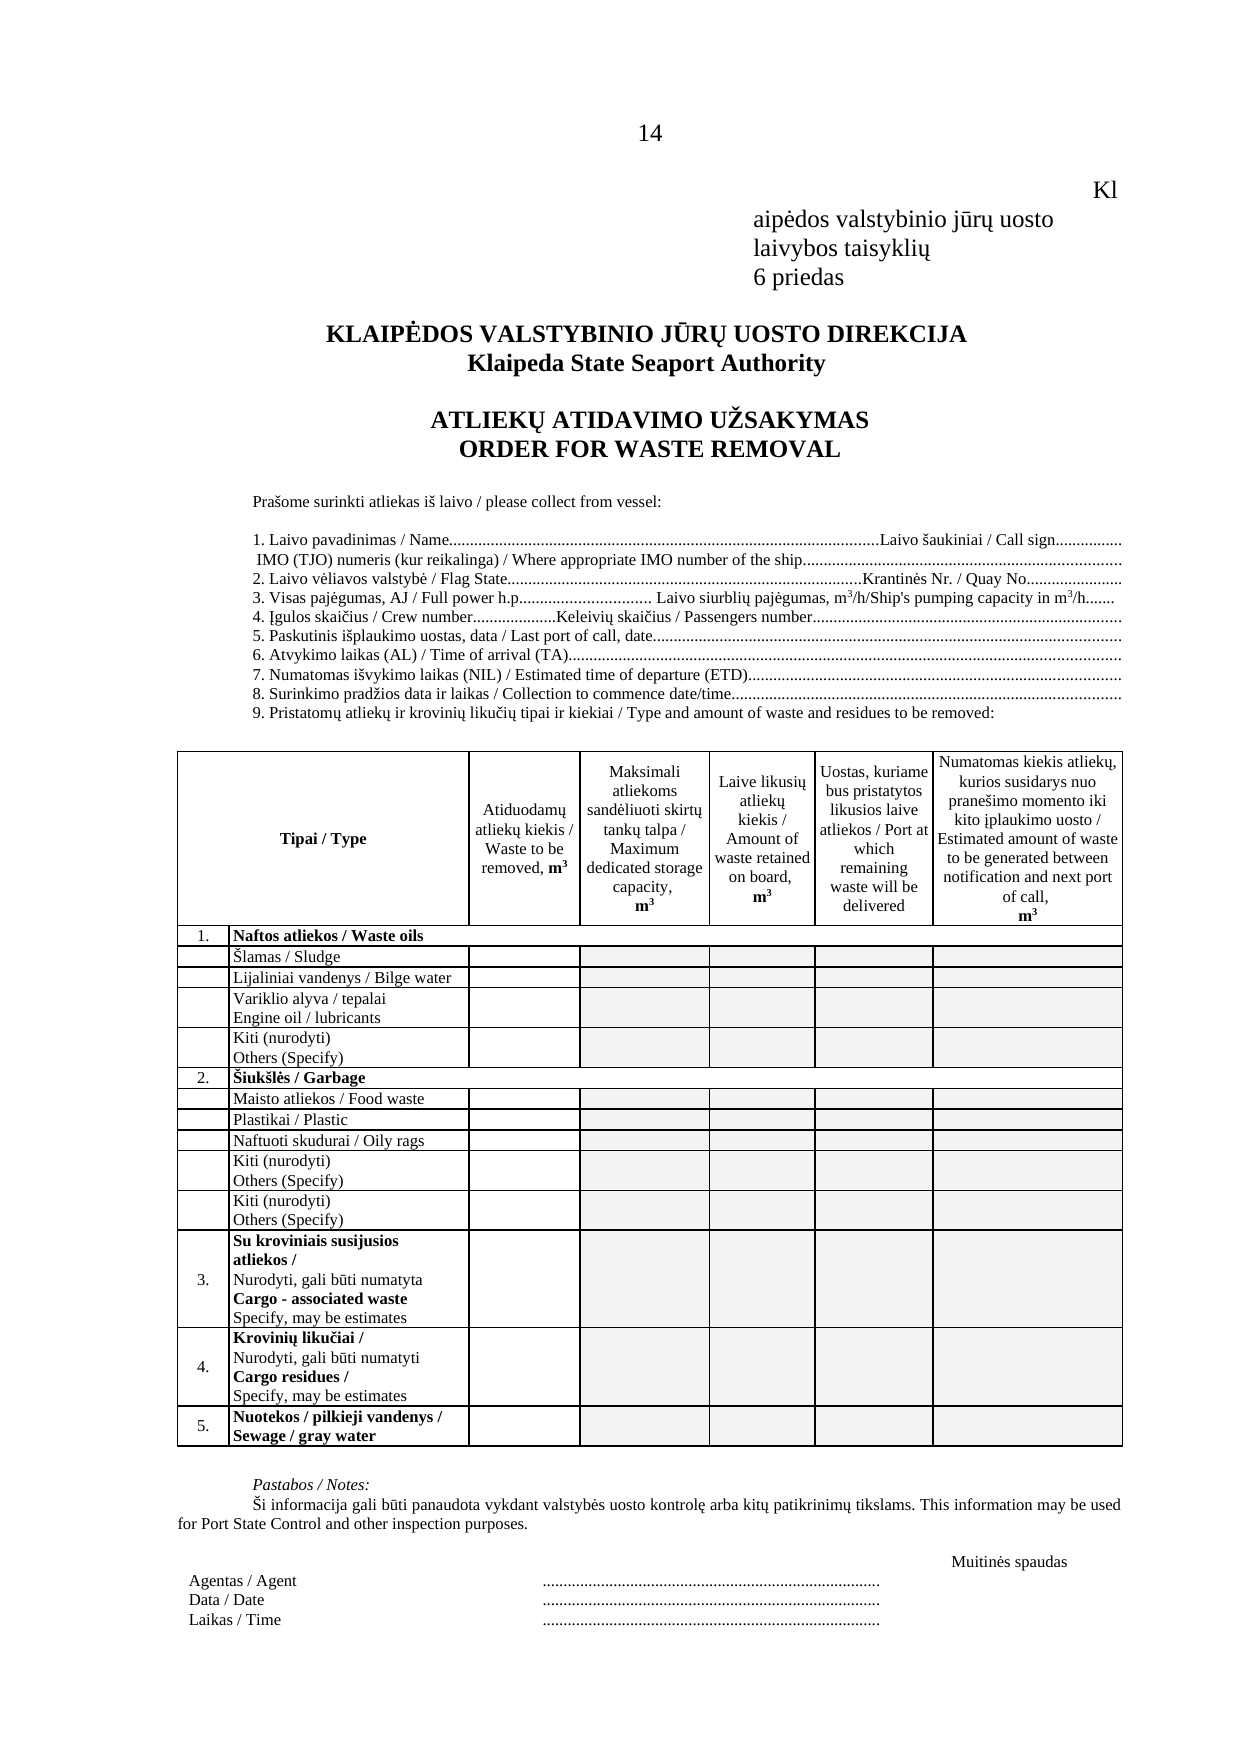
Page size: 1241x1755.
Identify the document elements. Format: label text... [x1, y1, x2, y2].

table_cell [934, 1191, 1122, 1229]
table_cell [816, 1191, 932, 1229]
table_cell [816, 947, 932, 966]
table_cell [581, 988, 709, 1027]
table_cell [816, 1028, 932, 1067]
text ATLIEKŲ ATIDAVIMO UŽSAKYMAS [177, 406, 1122, 434]
table_header [531, 1552, 896, 1571]
table_cell Kiti (nurodyti) Others (Specify) [230, 1028, 468, 1067]
text 9. Pristatomų atliekų ir krovinių likučių tipai ir kiekiai / Type and amount of waste and residues to be removed: [177, 703, 1122, 722]
table_cell [178, 988, 228, 1027]
table_cell 4. [178, 1328, 228, 1405]
table_cell Kiti (nurodyti) Others (Specify) [230, 1151, 468, 1189]
table_cell [710, 947, 814, 966]
table_cell [581, 1151, 709, 1189]
table_cell Naftos atliekos / Waste oils [230, 926, 1122, 945]
table_cell [934, 947, 1122, 966]
text 7. Numatomas išvykimo laikas (NIL) / Estimated time of departure (ETD) [177, 664, 1122, 683]
table_cell [178, 1028, 228, 1067]
text 8. Surinkimo pradžios data ir laikas / Collection to commence date/time. [177, 683, 1122, 703]
table_header [177, 1552, 531, 1571]
table_cell [178, 947, 228, 966]
table_cell Laikas / Time [177, 1609, 531, 1628]
text 4. Įgulos skaičius / Crew number....................Keleivių skaičius / Passengers number [177, 607, 1122, 626]
table_header Numatomas kiekis atliekų, kurios susidarys nuo pranešimo momento iki kito įplaukimo uosto / Estimated amount of waste to be generated between notification and next port of call, m3 [934, 752, 1122, 925]
table_cell [934, 1131, 1122, 1149]
table_cell [934, 1231, 1122, 1327]
table_cell [816, 1089, 932, 1108]
table_cell [470, 1110, 579, 1129]
table_cell [470, 947, 579, 966]
text IMO (TJO) numeris (kur reikalinga) / Where appropriate IMO number of the ship . [177, 549, 1122, 568]
table_cell [710, 1028, 814, 1067]
table_cell 3. [178, 1231, 228, 1327]
table_cell [581, 1407, 709, 1445]
text ORDER FOR WASTE REMOVAL [177, 434, 1122, 463]
text 6 priedas [177, 262, 1122, 291]
table_cell [816, 1328, 932, 1405]
table_cell Krovinių likučiai / Nurodyti, gali būti numatyti Cargo residues / Specify, may be estimates [230, 1328, 468, 1405]
table_cell [896, 1609, 1122, 1628]
table_cell [178, 1110, 228, 1129]
table_cell [934, 1328, 1122, 1405]
table_cell [934, 1151, 1122, 1189]
table_cell Kiti (nurodyti) Others (Specify) [230, 1191, 468, 1229]
table_cell [470, 1028, 579, 1067]
table_cell [581, 1328, 709, 1405]
table_cell [934, 988, 1122, 1027]
table_cell . [531, 1571, 896, 1590]
table_cell Plastikai / Plastic [230, 1110, 468, 1129]
table_cell [896, 1571, 1122, 1590]
table_cell [470, 1328, 579, 1405]
table_cell [581, 1131, 709, 1149]
table_cell [581, 1089, 709, 1108]
table_cell [470, 988, 579, 1027]
text 2. Laivo vėliavos valstybė / Flag State Krantinės Nr. / Quay No....................... [177, 568, 1122, 588]
table_cell [896, 1590, 1122, 1609]
table_cell [581, 947, 709, 966]
table_cell [581, 1191, 709, 1229]
table_cell Su kroviniais susijusios atliekos / Nurodyti, gali būti numatyta Cargo - associated waste Specify, may be estimates [230, 1231, 468, 1327]
table_cell Agentas / Agent [177, 1571, 531, 1590]
table_cell Data / Date [177, 1590, 531, 1609]
table_cell . [531, 1609, 896, 1628]
table_cell [710, 1407, 814, 1445]
table_cell [178, 1191, 228, 1229]
table_header Muitinės spaudas [896, 1552, 1122, 1571]
table_cell [710, 1131, 814, 1149]
table_cell Šlamas / Sludge [230, 947, 468, 966]
table_cell [178, 968, 228, 987]
table_cell [470, 1407, 579, 1445]
table_cell [934, 1028, 1122, 1067]
text Klaipėdos valstybinio jūrų uosto [753, 176, 1122, 233]
table_cell [816, 1110, 932, 1129]
text laivybos taisyklių [177, 233, 1122, 262]
table_cell [934, 968, 1122, 987]
table_cell [470, 1191, 579, 1229]
table_cell [178, 1089, 228, 1108]
table_cell Variklio alyva / tepalai Engine oil / lubricants [230, 988, 468, 1027]
table_cell [581, 1028, 709, 1067]
table_cell Lijaliniai vandenys / Bilge water [230, 968, 468, 987]
text 1. Laivo pavadinimas / Name Laivo šaukiniai / Call sign................ [177, 530, 1122, 549]
table_header Atiduodamų atliekų kiekis / Waste to be removed, m3 [470, 752, 579, 925]
table_cell [470, 968, 579, 987]
table_cell [710, 1151, 814, 1189]
table_cell [816, 968, 932, 987]
table_cell [710, 988, 814, 1027]
table_cell [470, 1131, 579, 1149]
text Ši informacija gali būti panaudota vykdant valstybės uosto kontrolę arba kitų patikrinimų tikslams. This information may be used for Port State Control and other inspection purposes. [177, 1494, 1122, 1533]
text Prašome surinkti atliekas iš laivo / please collect from vessel: [177, 492, 1122, 511]
table_cell [710, 1110, 814, 1129]
text KLAIPĖDOS VALSTYBINIO JŪRŲ UOSTO DIREKCIJA [177, 319, 1122, 348]
text Pastabos / Notes: [177, 1475, 1122, 1494]
table_cell [934, 1110, 1122, 1129]
table_cell [581, 1231, 709, 1327]
table_cell . [531, 1590, 896, 1609]
text Klaipeda State Seaport Authority [177, 348, 1122, 377]
table_cell [178, 1131, 228, 1149]
table_cell [178, 1151, 228, 1189]
table_cell [581, 968, 709, 987]
table_cell [934, 1407, 1122, 1445]
table_cell Maisto atliekos / Food waste [230, 1089, 468, 1108]
table_cell [710, 968, 814, 987]
table_cell [816, 988, 932, 1027]
table_cell [710, 1231, 814, 1327]
table_cell 2. [178, 1068, 228, 1087]
table_cell [816, 1231, 932, 1327]
table_cell [710, 1328, 814, 1405]
table_cell Nuotekos / pilkieji vandenys / Sewage / gray water [230, 1407, 468, 1445]
table_header Maksimali atliekoms sandėliuoti skirtų tankų talpa / Maximum dedicated storage capacity, m3 [581, 752, 709, 925]
table_cell [470, 1089, 579, 1108]
table_cell [816, 1407, 932, 1445]
table_cell [816, 1131, 932, 1149]
table_cell [934, 1089, 1122, 1108]
text 5. Paskutinis išplaukimo uostas, data / Last port of call, date [177, 626, 1122, 645]
table_header Uostas, kuriame bus pristatytos likusios laive atliekos / Port at which remaining waste will be delivered [816, 752, 932, 925]
table_cell [816, 1151, 932, 1189]
table_cell [710, 1191, 814, 1229]
text 3. Visas pajėgumas, AJ / Full power h.p Laivo siurblių pajėgumas, m3/h/Ship's pumping capacity in m3/h....... [177, 588, 1122, 607]
table_cell Šiukšlės / Garbage [230, 1068, 1122, 1087]
table_header Tipai / Type [178, 752, 468, 925]
table_cell Naftuoti skudurai / Oily rags [230, 1131, 468, 1149]
table_cell [581, 1110, 709, 1129]
table_cell 5. [178, 1407, 228, 1445]
table_cell 1. [178, 926, 228, 945]
text 6. Atvykimo laikas (AL) / Time of arrival (TA) [177, 645, 1122, 664]
table_header Laive likusių atliekų kiekis / Amount of waste retained on board, m3 [710, 752, 814, 925]
table_cell [470, 1231, 579, 1327]
table_cell [470, 1151, 579, 1189]
table_cell [710, 1089, 814, 1108]
